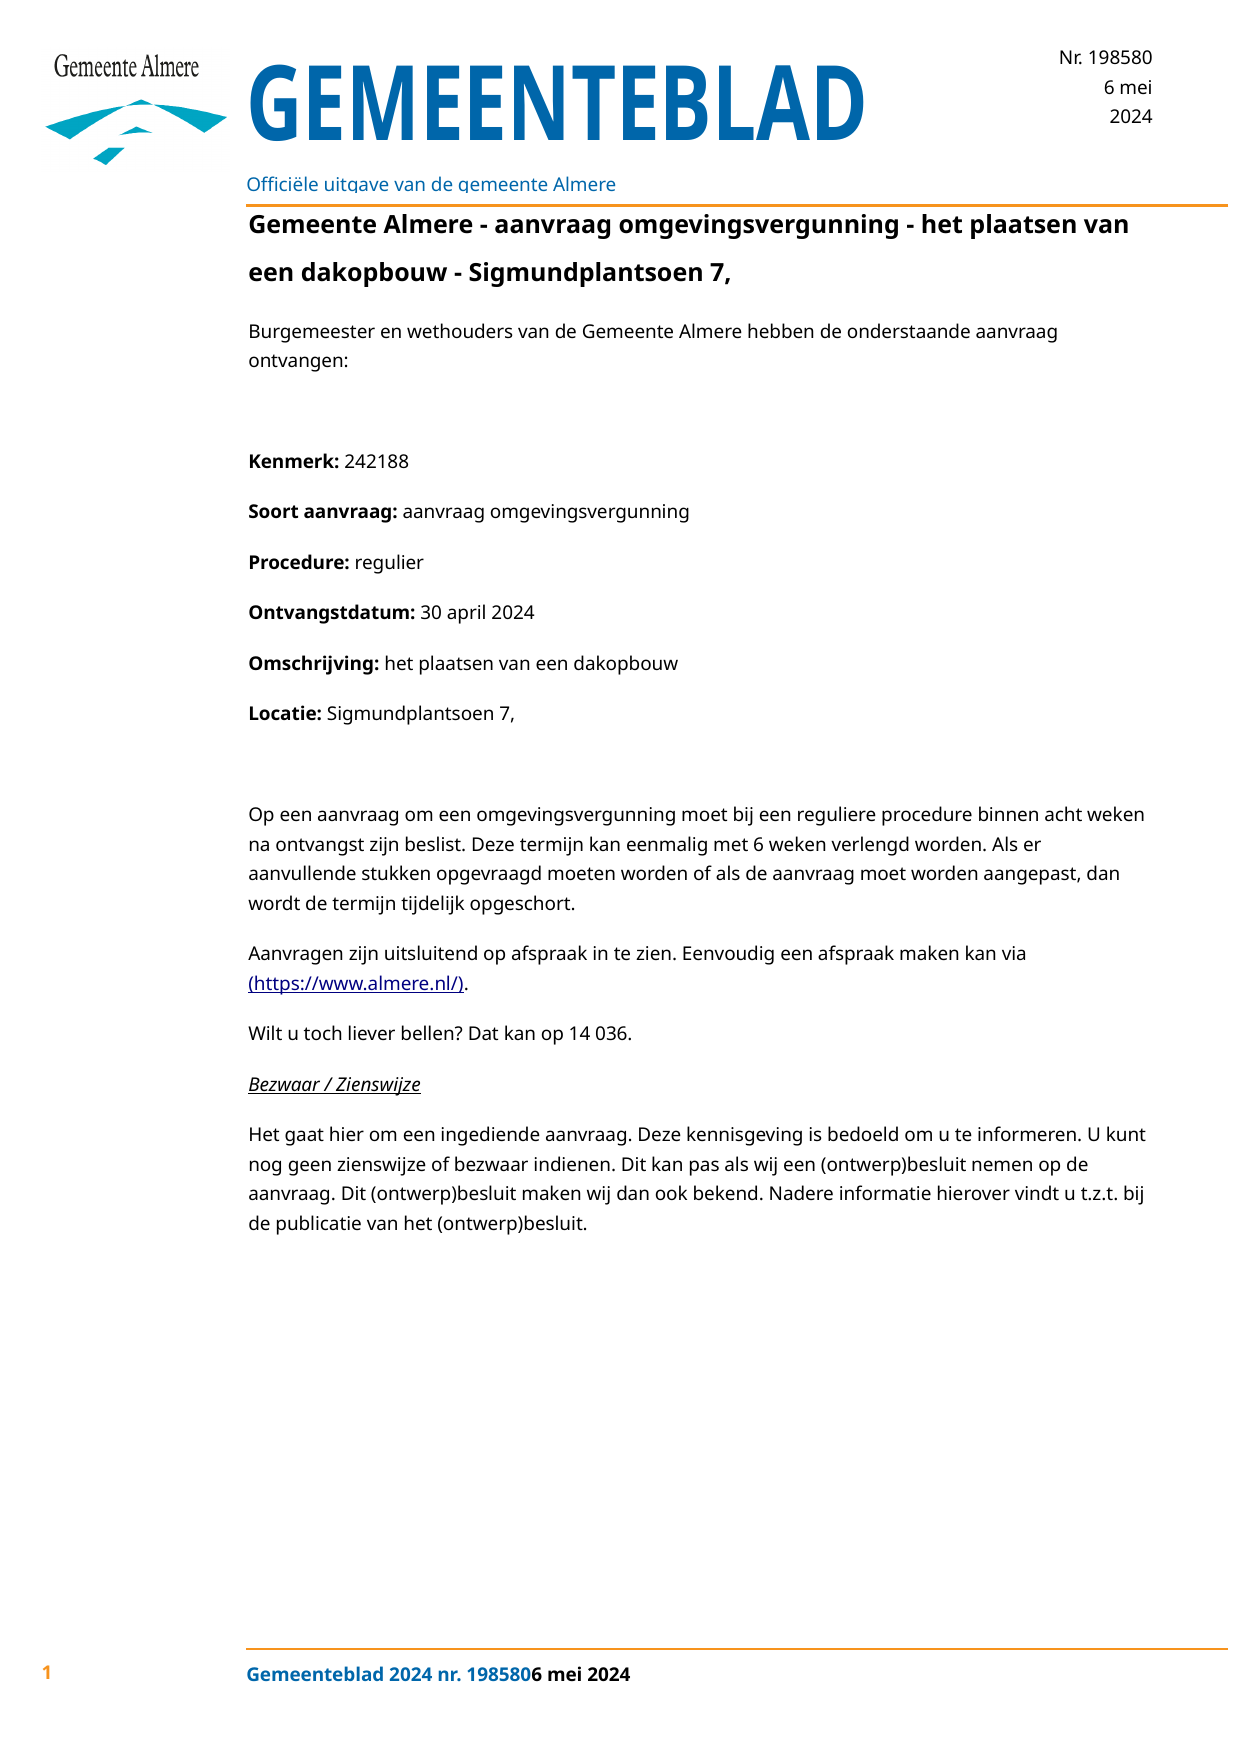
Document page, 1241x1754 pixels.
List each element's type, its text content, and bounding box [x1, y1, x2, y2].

text Gemeente Almere - aanvraag omgevingsvergunning - het plaatsen van een dakopbouw - Sigmundplantsoen 7, [248, 207, 1152, 288]
text Burgemeester en wethouders van de Gemeente Almere hebben de onderstaande aanvraag ontvangen: [248, 318, 1152, 373]
text Locatie: Sigmundplantsoen 7, [248, 700, 1152, 726]
text Bezwaar / Zienswijze [248, 1071, 1152, 1097]
text Ontvangstdatum: 30 april 2024 [248, 599, 1152, 625]
text Op een aanvraag om een omgevingsvergunning moet bij een reguliere procedure binnen acht weken na ontvangst zijn beslist. Deze termijn kan eenmalig met 6 weken verlengd worden. Als er aanvullende stukken opgevraagd moeten worden of als de aanvraag moet worden aangepast, dan wordt de termijn tijdelijk opgeschort. [248, 801, 1152, 916]
text Aanvragen zijn uitsluitend op afspraak in te zien. Eenvoudig een afspraak maken kan via (https://www.almere.nl/). [248, 940, 1152, 996]
picture [41, 47, 231, 172]
text Wilt u toch liever bellen? Dat kan op 14 036. [248, 1020, 1152, 1046]
text Omschrijving: het plaatsen van een dakopbouw [248, 650, 1152, 676]
text Kenmerk: 242188 [248, 448, 1152, 474]
text Soort aanvraag: aanvraag omgevingsvergunning [248, 499, 1152, 524]
text Het gaat hier om een ingediende aanvraag. Deze kennisgeving is bedoeld om u te informeren. U kunt nog geen zienswijze of bezwaar indienen. Dit kan pas als wij een (ontwerp)besluit nemen op de aanvraag. Dit (ontwerp)besluit maken wij dan ook bekend. Nadere informatie hierover vindt u t.z.t. bij de publicatie van het (ontwerp)besluit. [248, 1121, 1152, 1236]
text Procedure: regulier [248, 549, 1152, 575]
